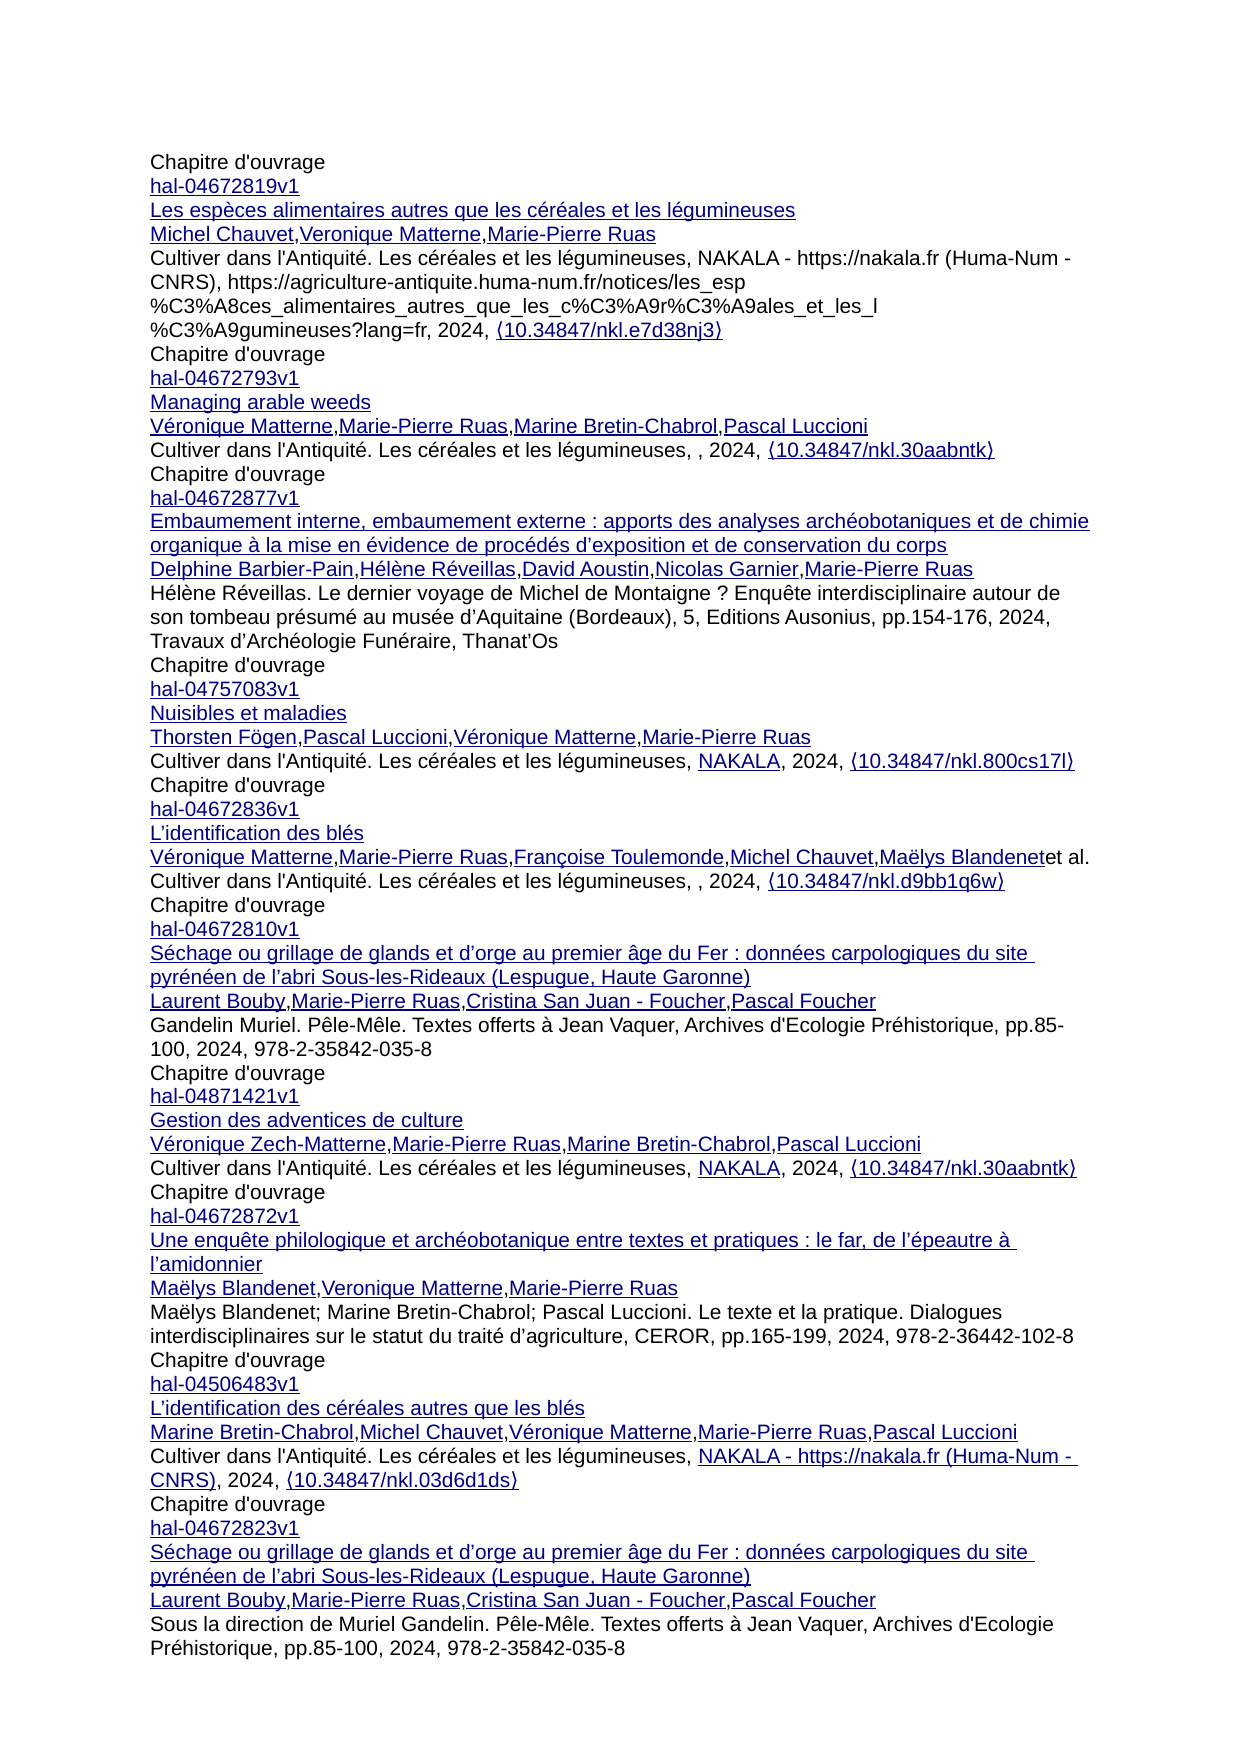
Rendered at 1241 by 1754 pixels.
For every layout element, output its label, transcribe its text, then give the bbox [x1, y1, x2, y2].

table_cell organique à la mise en évidence de procédés d’exposition et de conservation du corps Delphine Barbier-Pain,Hélène Réveillas,David Aoustin,Nicolas Garnier,Marie-Pierre Ruas Hélène Réveillas. Le dernier voyage de Michel de Montaigne ? Enquête interdisciplinaire autour de son tombeau présumé au musée d’Aquitaine (Bordeaux), 5, Editions Ausonius, pp.154-176, 2024, Travaux d’Archéologie Funéraire, Thanat’Os Chapitre d'ouvrage hal-04757083v1 [150, 531, 1090, 701]
table_cell Une enquête philologique et archéobotanique entre textes et pratiques : le far, de l’épeautre à l’amidonnier Maëlys Blandenet,Veronique Matterne,Marie-Pierre Ruas Maëlys Blandenet; Marine Bretin-Chabrol; Pascal Luccioni. Le texte et la pratique. Dialogues interdisciplinaires sur le statut du traité d’agriculture, CEROR, pp.165-199, 2024, 978-2-36442-102-8 Chapitre d'ouvrage hal-04506483v1 [150, 1228, 1090, 1396]
table_cell Séchage ou grillage de glands et d’orge au premier âge du Fer : données carpologiques du site pyrénéen de l’abri Sous-les-Rideaux (Lespugue, Haute Garonne) Laurent Bouby,Marie-Pierre Ruas,Cristina San Juan - Foucher,Pascal Foucher Gandelin Muriel. Pêle-Mêle. Textes offerts à Jean Vaquer, Archives d'Ecologie Préhistorique, pp.85-100, 2024, 978-2-35842-035-8 Chapitre d'ouvrage hal-04871421v1 [150, 941, 1090, 1108]
table_cell Les espèces alimentaires autres que les céréales et les légumineuses Michel Chauvet,Veronique Matterne,Marie-Pierre Ruas Cultiver dans l'Antiquité. Les céréales et les légumineuses, NAKALA - https://nakala.fr (Huma-Num - CNRS), https://agriculture-antiquite.huma-num.fr/notices/les_esp%C3%A8ces_alimentaires_autres_que_les_c%C3%A9r%C3%A9ales_et_les_l%C3%A9gumineuses?lang=fr, 2024, ⟨10.34847/nkl.e7d38nj3⟩ Chapitre d'ouvrage hal-04672793v1 [150, 198, 1090, 389]
table_cell Séchage ou grillage de glands et d’orge au premier âge du Fer : données carpologiques du site pyrénéen de l’abri Sous-les-Rideaux (Lespugue, Haute Garonne) Laurent Bouby,Marie-Pierre Ruas,Cristina San Juan - Foucher,Pascal Foucher Sous la direction de Muriel Gandelin. Pêle-Mêle. Textes offerts à Jean Vaquer, Archives d'Ecologie Préhistorique, pp.85-100, 2024, 978-2-35842-035-8 [150, 1540, 1090, 1659]
table_cell L’identification des blés Véronique Matterne,Marie-Pierre Ruas,Françoise Toulemonde,Michel Chauvet,Maëlys Blandenetet al. Cultiver dans l'Antiquité. Les céréales et les légumineuses, , 2024, ⟨10.34847/nkl.d9bb1q6w⟩ Chapitre d'ouvrage hal-04672810v1 [150, 821, 1090, 941]
table_cell L’identification des céréales autres que les blés Marine Bretin-Chabrol,Michel Chauvet,Véronique Matterne,Marie-Pierre Ruas,Pascal Luccioni Cultiver dans l'Antiquité. Les céréales et les légumineuses, NAKALA - https://nakala.fr (Huma-Num - CNRS), 2024, ⟨10.34847/nkl.03d6d1ds⟩ Chapitre d'ouvrage hal-04672823v1 [150, 1396, 1090, 1539]
table_cell Managing arable weeds Véronique Matterne,Marie-Pierre Ruas,Marine Bretin-Chabrol,Pascal Luccioni Cultiver dans l'Antiquité. Les céréales et les légumineuses, , 2024, ⟨10.34847/nkl.30aabntk⟩ Chapitre d'ouvrage hal-04672877v1 [150, 390, 1090, 509]
table_cell Nuisibles et maladies Thorsten Fögen,Pascal Luccioni,Véronique Matterne,Marie-Pierre Ruas Cultiver dans l'Antiquité. Les céréales et les légumineuses, NAKALA, 2024, ⟨10.34847/nkl.800cs17l⟩ Chapitre d'ouvrage hal-04672836v1 [150, 701, 1090, 821]
table_cell Embaumement interne, embaumement externe : apports des analyses archéobotaniques et de chimie [150, 509, 1090, 530]
table_cell Gestion des adventices de culture Véronique Zech-Matterne,Marie-Pierre Ruas,Marine Bretin-Chabrol,Pascal Luccioni Cultiver dans l'Antiquité. Les céréales et les légumineuses, NAKALA, 2024, ⟨10.34847/nkl.30aabntk⟩ Chapitre d'ouvrage hal-04672872v1 [150, 1108, 1090, 1228]
table_cell Chapitre d'ouvrage hal-04672819v1 [150, 150, 1090, 198]
